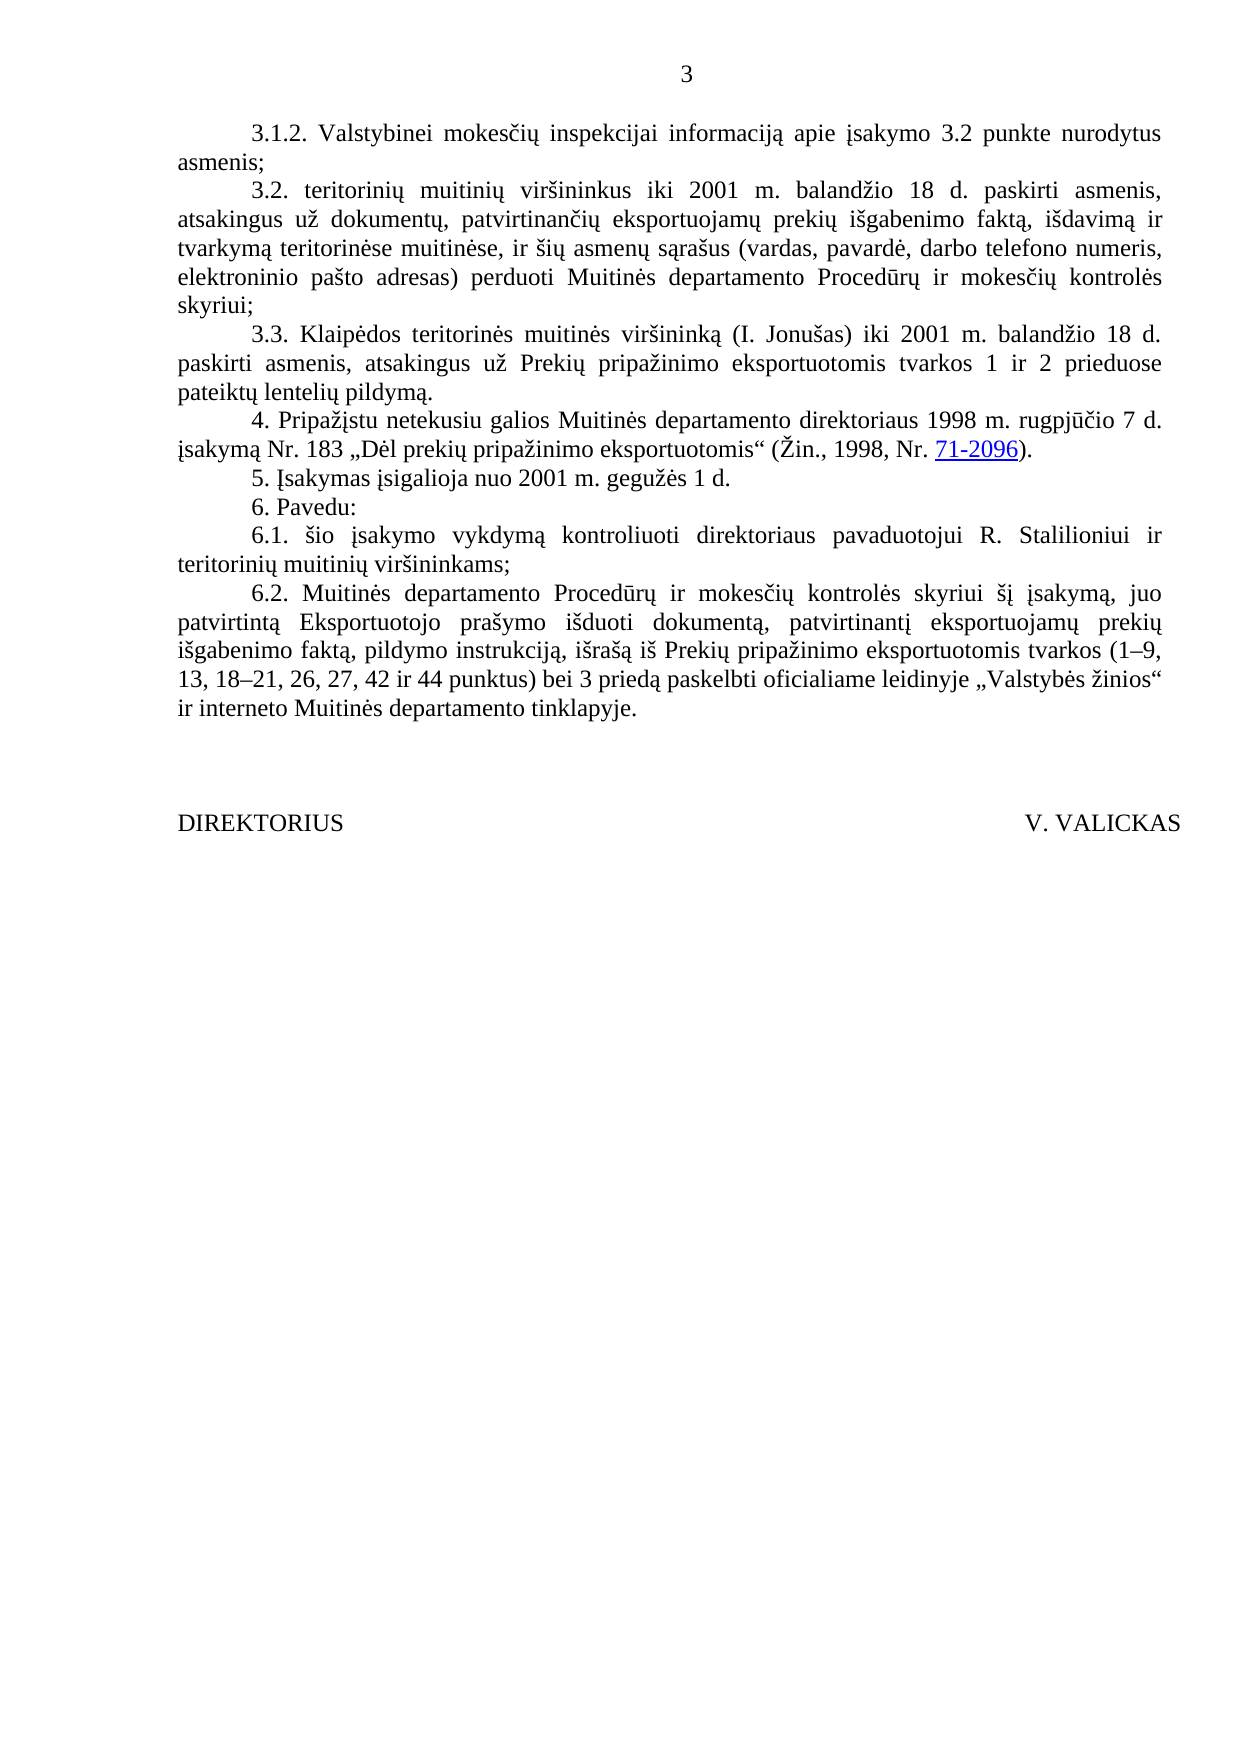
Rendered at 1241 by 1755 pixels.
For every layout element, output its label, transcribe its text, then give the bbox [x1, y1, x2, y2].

text 6.1. šio įsakymo vykdymą kontroliuoti direktoriaus pavaduotojui R. Stalilioniui ir teritorinių muitinių viršininkams; [177, 521, 1163, 578]
text 5. Įsakymas įsigalioja nuo 2001 m. gegužės 1 d. [177, 463, 1163, 492]
text 3.1.2. Valstybinei mokesčių inspekcijai informaciją apie įsakymo 3.2 punkte nurodytus asmenis; [177, 118, 1163, 176]
text 6. Pavedu: [177, 492, 1163, 521]
text 3.3. Klaipėdos teritorinės muitinės viršininką (I. Jonušas) iki 2001 m. balandžio 18 d. paskirti asmenis, atsakingus už Prekių pripažinimo eksportuotomis tvarkos 1 ir 2 prieduose pateiktų lentelių pildymą. [177, 319, 1163, 406]
text 4. Pripažįstu netekusiu galios Muitinės departamento direktoriaus 1998 m. rugpjūčio 7 d. įsakymą Nr. 183 „Dėl prekių pripažinimo eksportuotomis“ (Žin., 1998, Nr. 71-2096). [177, 406, 1163, 463]
text 3.2. teritorinių muitinių viršininkus iki 2001 m. balandžio 18 d. paskirti asmenis, atsakingus už dokumentų, patvirtinančių eksportuojamų prekių išgabenimo faktą, išdavimą ir tvarkymą teritorinėse muitinėse, ir šių asmenų sąrašus (vardas, pavardė, darbo telefono numeris, elektroninio pašto adresas) perduoti Muitinės departamento Procedūrų ir mokesčių kontrolės skyriui; [177, 176, 1163, 319]
text DIREKTORIUS V. VALICKAS [177, 808, 1196, 837]
text 6.2. Muitinės departamento Procedūrų ir mokesčių kontrolės skyriui šį įsakymą, juo patvirtintą Eksportuotojo prašymo išduoti dokumentą, patvirtinantį eksportuojamų prekių išgabenimo faktą, pildymo instrukciją, išrašą iš Prekių pripažinimo eksportuotomis tvarkos (1–9, 13, 18–21, 26, 27, 42 ir 44 punktus) bei 3 priedą paskelbti oficialiame leidinyje „Valstybės žinios“ ir interneto Muitinės departamento tinklapyje. [177, 578, 1163, 722]
